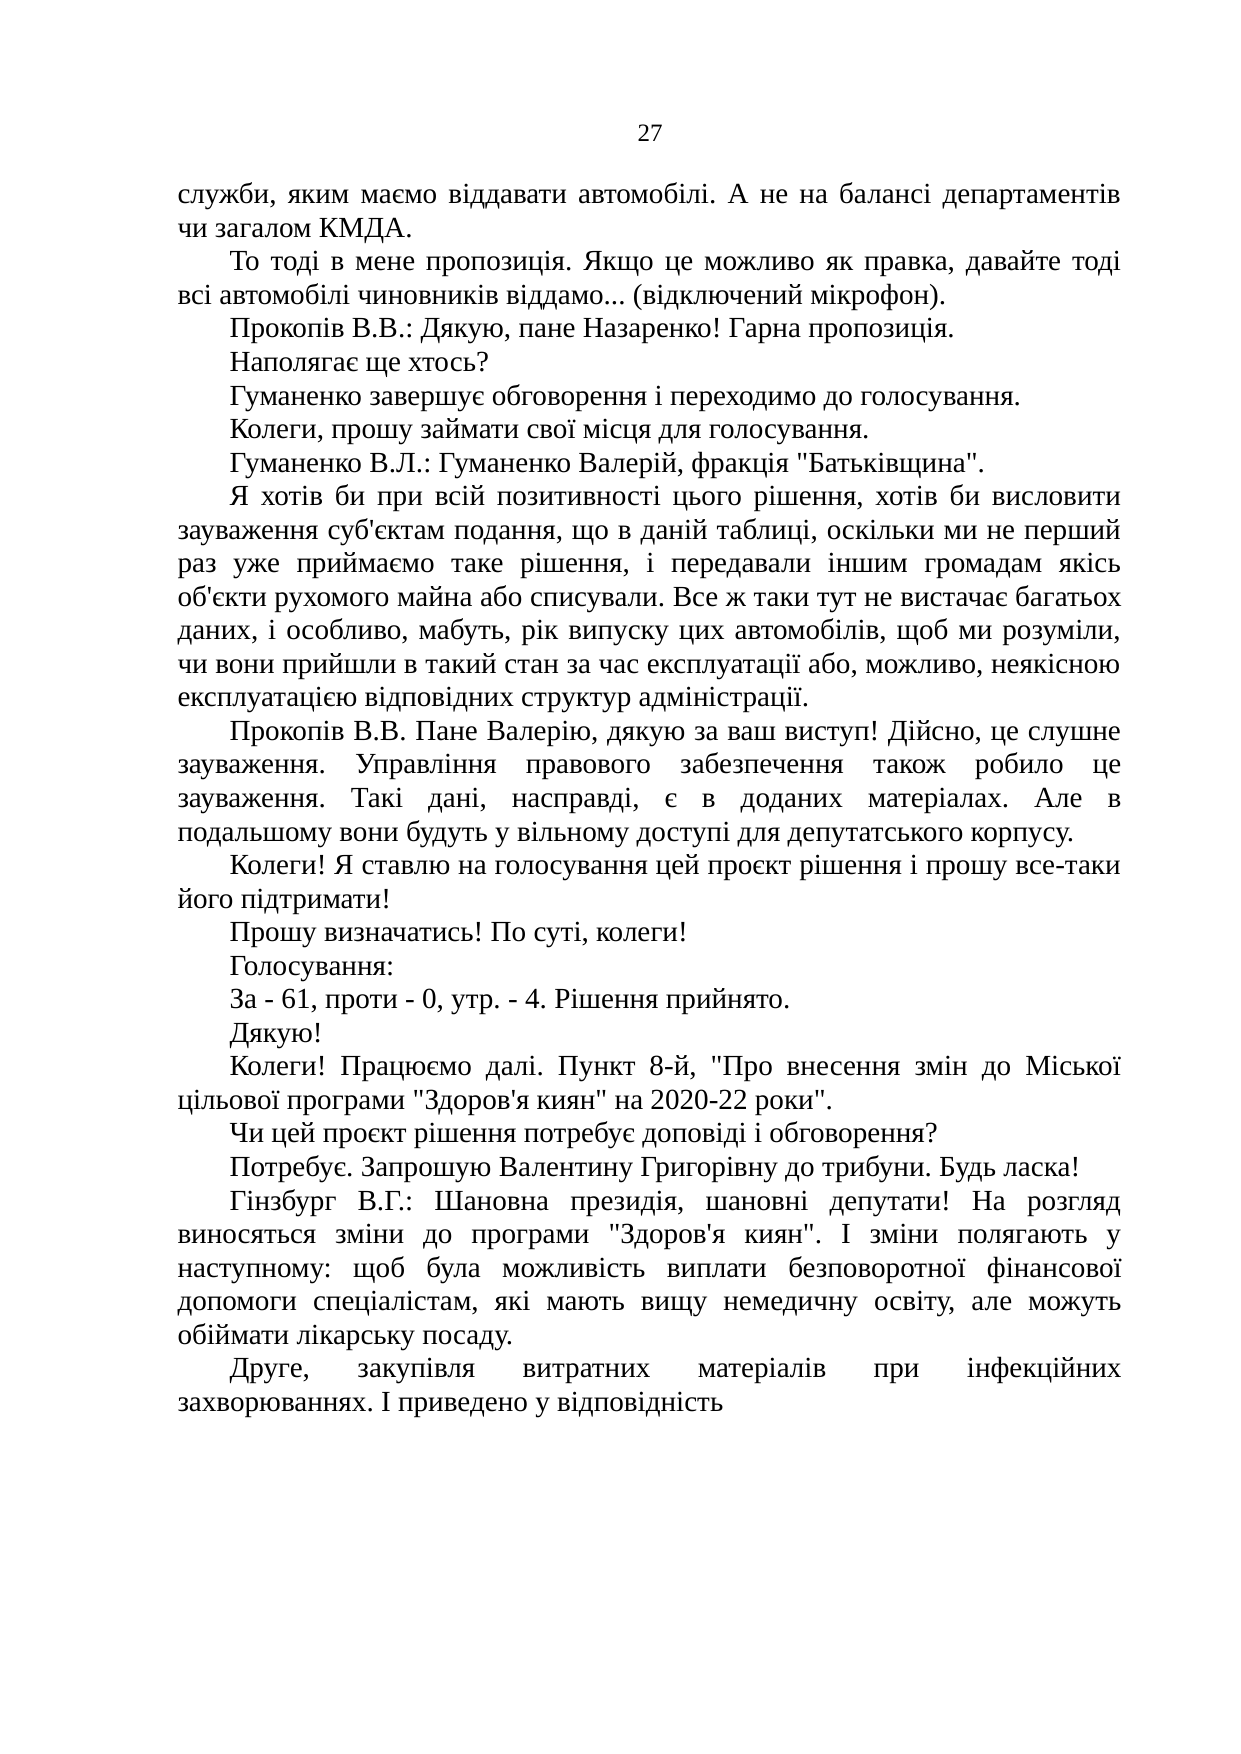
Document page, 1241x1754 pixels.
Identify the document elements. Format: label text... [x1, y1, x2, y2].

text За - 61, проти - 0, утр. - 4. Рішення прийнято. [177, 981, 1122, 1015]
text Гуманенко В.Л.: Гуманенко Валерій, фракція "Батьківщина". [177, 445, 1122, 478]
text Прошу визначатись! По суті, колеги! [177, 914, 1122, 948]
text Потребує. Запрошую Валентину Григорівну до трибуни. Будь ласка! [177, 1149, 1122, 1183]
text Гуманенко завершує обговорення і переходимо до голосування. [177, 378, 1122, 411]
text служби, яким маємо віддавати автомобілі. А не на балансі департаментів чи загалом КМДА. [177, 176, 1122, 243]
text Колеги, прошу займати свої місця для голосування. [177, 411, 1122, 445]
text Друге, закупівля витратних матеріалів при інфекційних захворюваннях. І приведено у відповідність [177, 1350, 1122, 1417]
text Колеги! Я ставлю на голосування цей проєкт рішення і прошу все-таки його підтримати! [177, 847, 1122, 914]
text Прокопів В.В.: Дякую, пане Назаренко! Гарна пропозиція. [177, 311, 1122, 344]
text Гінзбург В.Г.: Шановна президія, шановні депутати! На розгляд виносяться зміни до програми "Здоров'я киян". І зміни полягають у наступному: щоб була можливість виплати безповоротної фінансової допомоги спеціалістам, які мають вищу немедичну освіту, але можуть обіймати лікарську посаду. [177, 1183, 1122, 1350]
text Я хотів би при всій позитивності цього рішення, хотів би висловити зауваження суб'єктам подання, що в даній таблиці, оскільки ми не перший раз уже приймаємо таке рішення, і передавали іншим громадам якісь об'єкти рухомого майна або списували. Все ж таки тут не вистачає багатьох даних, і особливо, мабуть, рік випуску цих автомобілів, щоб ми розуміли, чи вони прийшли в такий стан за час експлуатації або, можливо, неякісною експлуатацією відповідних структур адміністрації. [177, 478, 1122, 713]
text Наполягає ще хтось? [177, 344, 1122, 378]
text Чи цей проєкт рішення потребує доповіді і обговорення? [177, 1116, 1122, 1149]
text Колеги! Працюємо далі. Пункт 8-й, "Про внесення змін до Міської цільової програми "Здоров'я киян" на 2020-22 роки". [177, 1048, 1122, 1116]
text Голосування: [177, 948, 1122, 981]
text Дякую! [177, 1015, 1122, 1048]
text Прокопів В.В. Пане Валерію, дякую за ваш виступ! Дійсно, це слушне зауваження. Управління правового забезпечення також робило це зауваження. Такі дані, насправді, є в доданих матеріалах. Але в подальшому вони будуть у вільному доступі для депутатського корпусу. [177, 713, 1122, 847]
text То тоді в мене пропозиція. Якщо це можливо як правка, давайте тоді всі автомобілі чиновників віддамо... (відключений мікрофон). [177, 243, 1122, 311]
